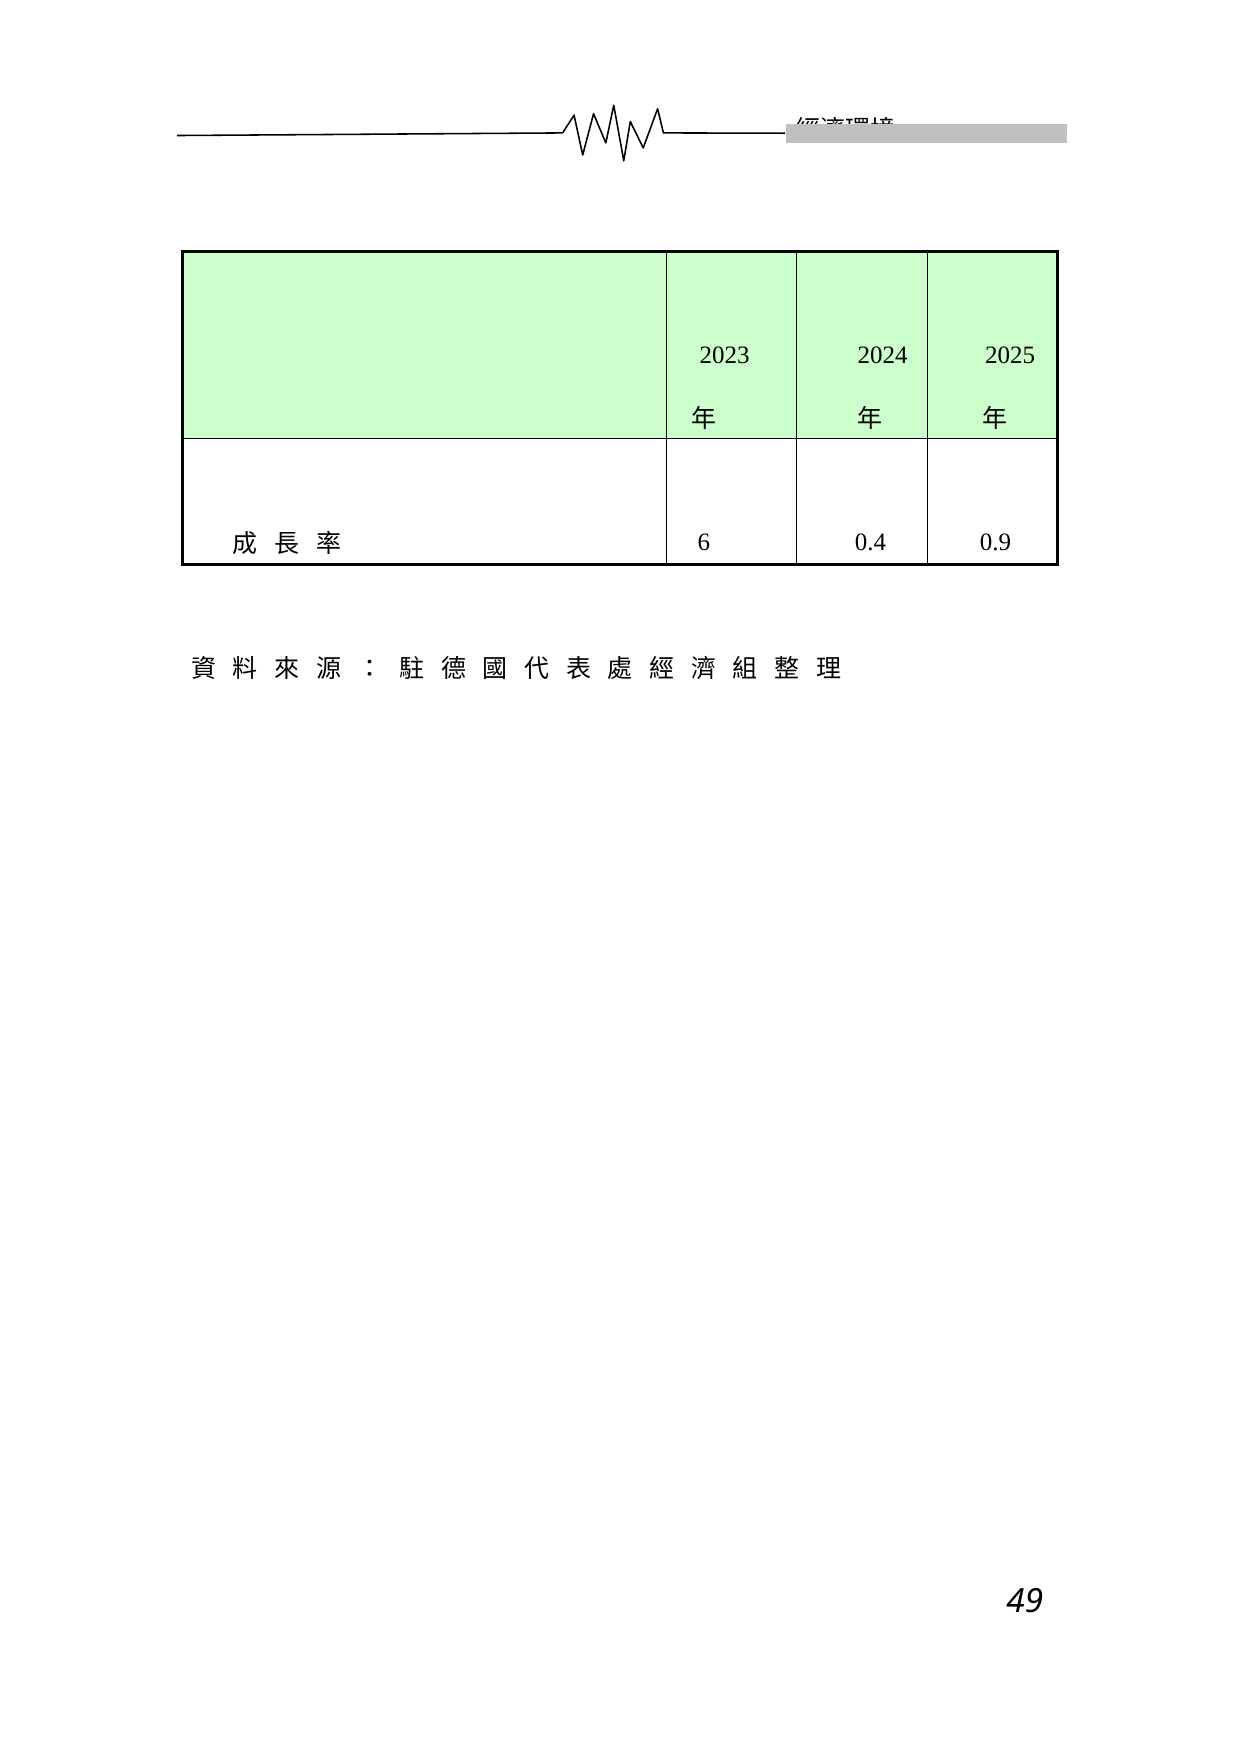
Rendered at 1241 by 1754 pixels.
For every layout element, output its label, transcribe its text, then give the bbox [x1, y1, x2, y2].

table_cell -0.4 [797, 439, 927, 563]
table_cell 成長率 [184, 439, 666, 563]
table_header 2025年 [928, 253, 1056, 438]
table_cell -0.9 [928, 439, 1056, 563]
table_header 2023年 [667, 253, 796, 438]
table_cell 6 [667, 439, 796, 563]
text 資料來源：駐德國代表處經濟組整理 [183, 625, 1058, 688]
table_header 2024年 [797, 253, 927, 438]
table_header [184, 253, 666, 438]
